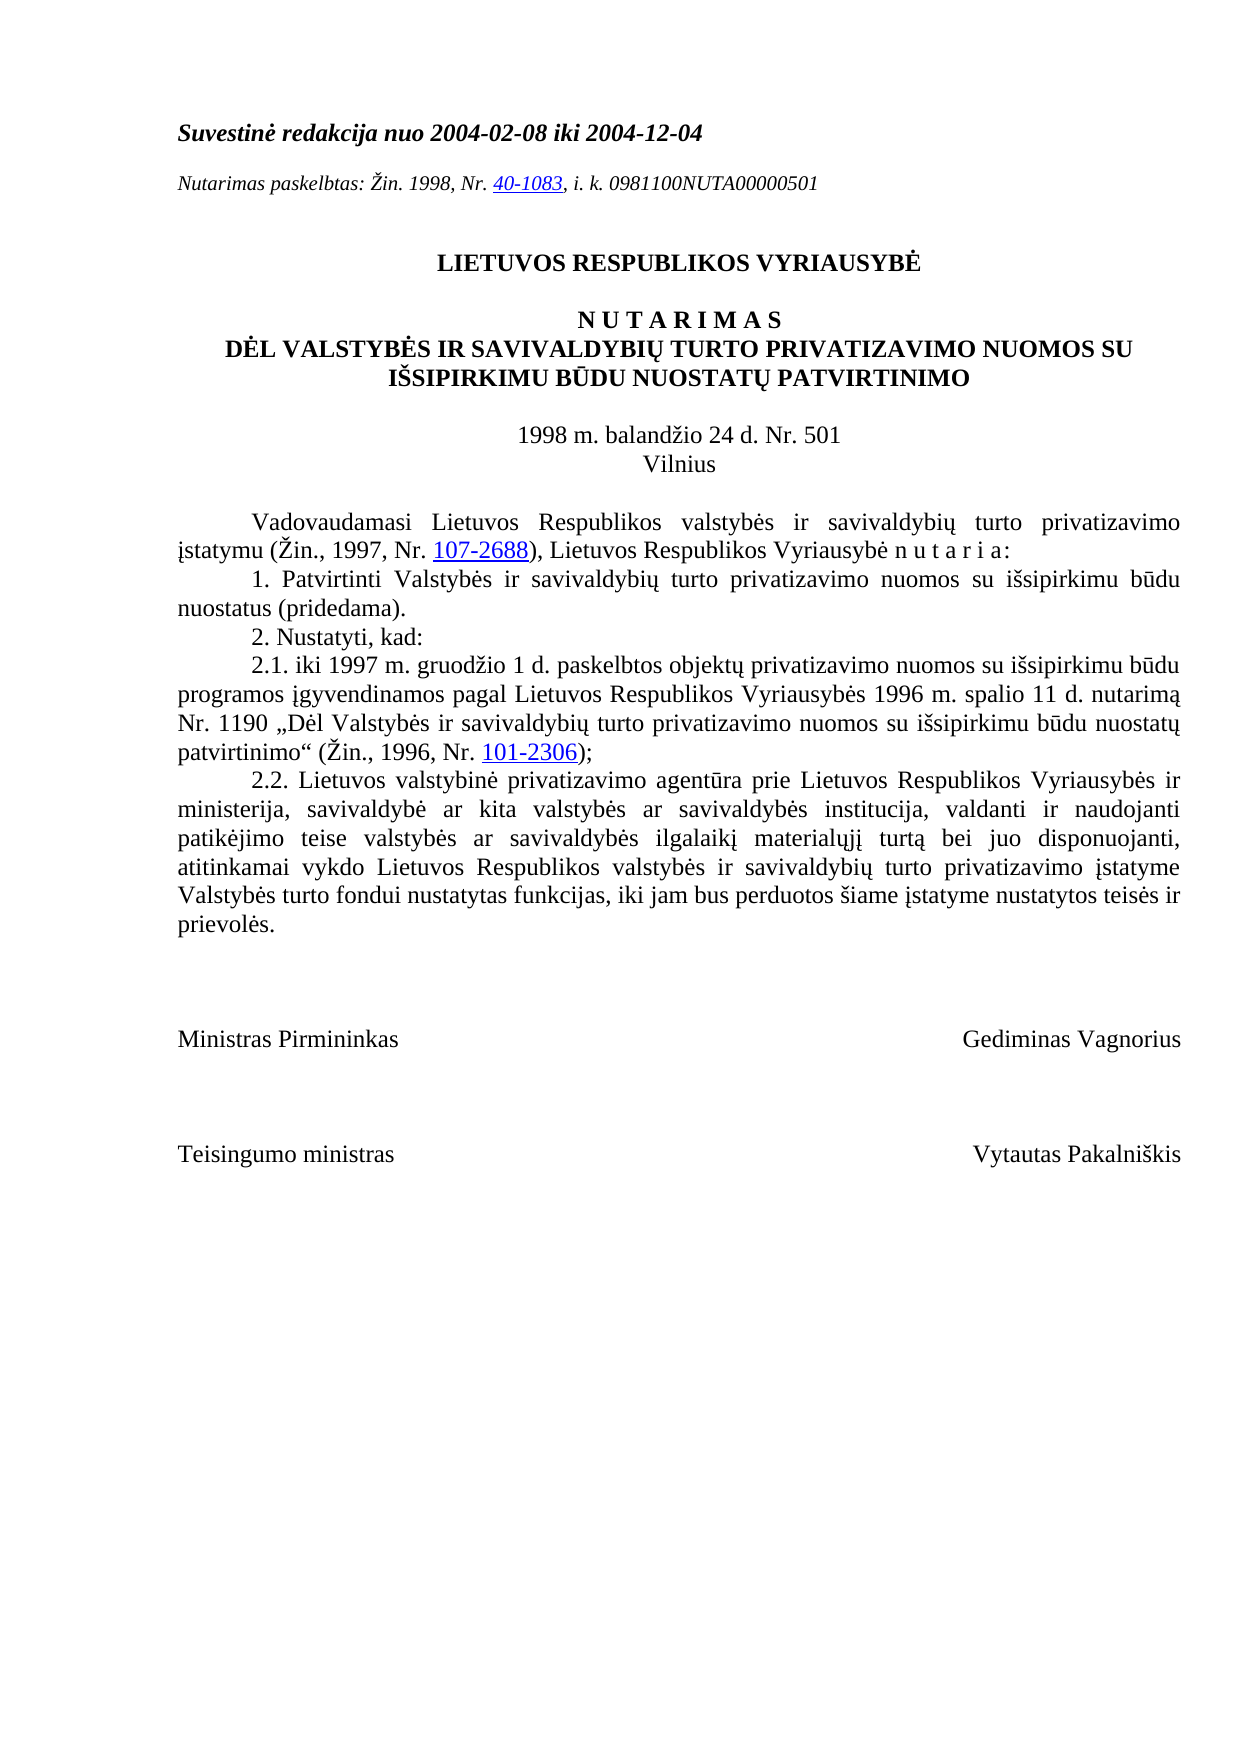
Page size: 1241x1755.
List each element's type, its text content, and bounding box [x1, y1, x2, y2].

text 1. Patvirtinti Valstybės ir savivaldybių turto privatizavimo nuomos su išsipirkimu būdu nuostatus (pridedama). [177, 564, 1181, 622]
text 1998 m. balandžio 24 d. Nr. 501 [177, 420, 1181, 449]
text 2.2. Lietuvos valstybinė privatizavimo agentūra prie Lietuvos Respublikos Vyriausybės ir ministerija, savivaldybė ar kita valstybės ar savivaldybės institucija, valdanti ir naudojanti patikėjimo teise valstybės ar savivaldybės ilgalaikį materialųjį turtą bei juo disponuojanti, atitinkamai vykdo Lietuvos Respublikos valstybės ir savivaldybių turto privatizavimo įstatyme Valstybės turto fondui nustatytas funkcijas, iki jam bus perduotos šiame įstatyme nustatytos teisės ir prievolės. [177, 765, 1181, 938]
text Teisingumo ministras Vytautas Pakalniškis [177, 1139, 1181, 1168]
text Vadovaudamasi Lietuvos Respublikos valstybės ir savivaldybių turto privatizavimo įstatymu (Žin., 1997, Nr. 107-2688), Lietuvos Respublikos Vyriausybė nutaria: [177, 507, 1181, 564]
text Suvestinė redakcija nuo 2004-02-08 iki 2004-12-04 [177, 118, 1181, 147]
text DĖL VALSTYBĖS IR SAVIVALDYBIŲ TURTO PRIVATIZAVIMO NUOMOS SU IŠSIPIRKIMU BŪDU NUOSTATŲ PATVIRTINIMO [177, 334, 1181, 392]
text 2. Nustatyti, kad: [177, 622, 1181, 650]
text Vilnius [177, 449, 1181, 478]
text Nutarimas paskelbtas: Žin. 1998, Nr. 40-1083, i. k. 0981100NUTA00000501 [177, 171, 1181, 195]
text N U T A R I M A S [177, 305, 1181, 334]
text Ministras Pirmininkas Gediminas Vagnorius [177, 1024, 1181, 1053]
text 2.1. iki 1997 m. gruodžio 1 d. paskelbtos objektų privatizavimo nuomos su išsipirkimu būdu programos įgyvendinamos pagal Lietuvos Respublikos Vyriausybės 1996 m. spalio 11 d. nutarimą Nr. 1190 „Dėl Valstybės ir savivaldybių turto privatizavimo nuomos su išsipirkimu būdu nuostatų patvirtinimo“ (Žin., 1996, Nr. 101-2306); [177, 650, 1181, 765]
text LIETUVOS RESPUBLIKOS VYRIAUSYBĖ [177, 248, 1181, 277]
